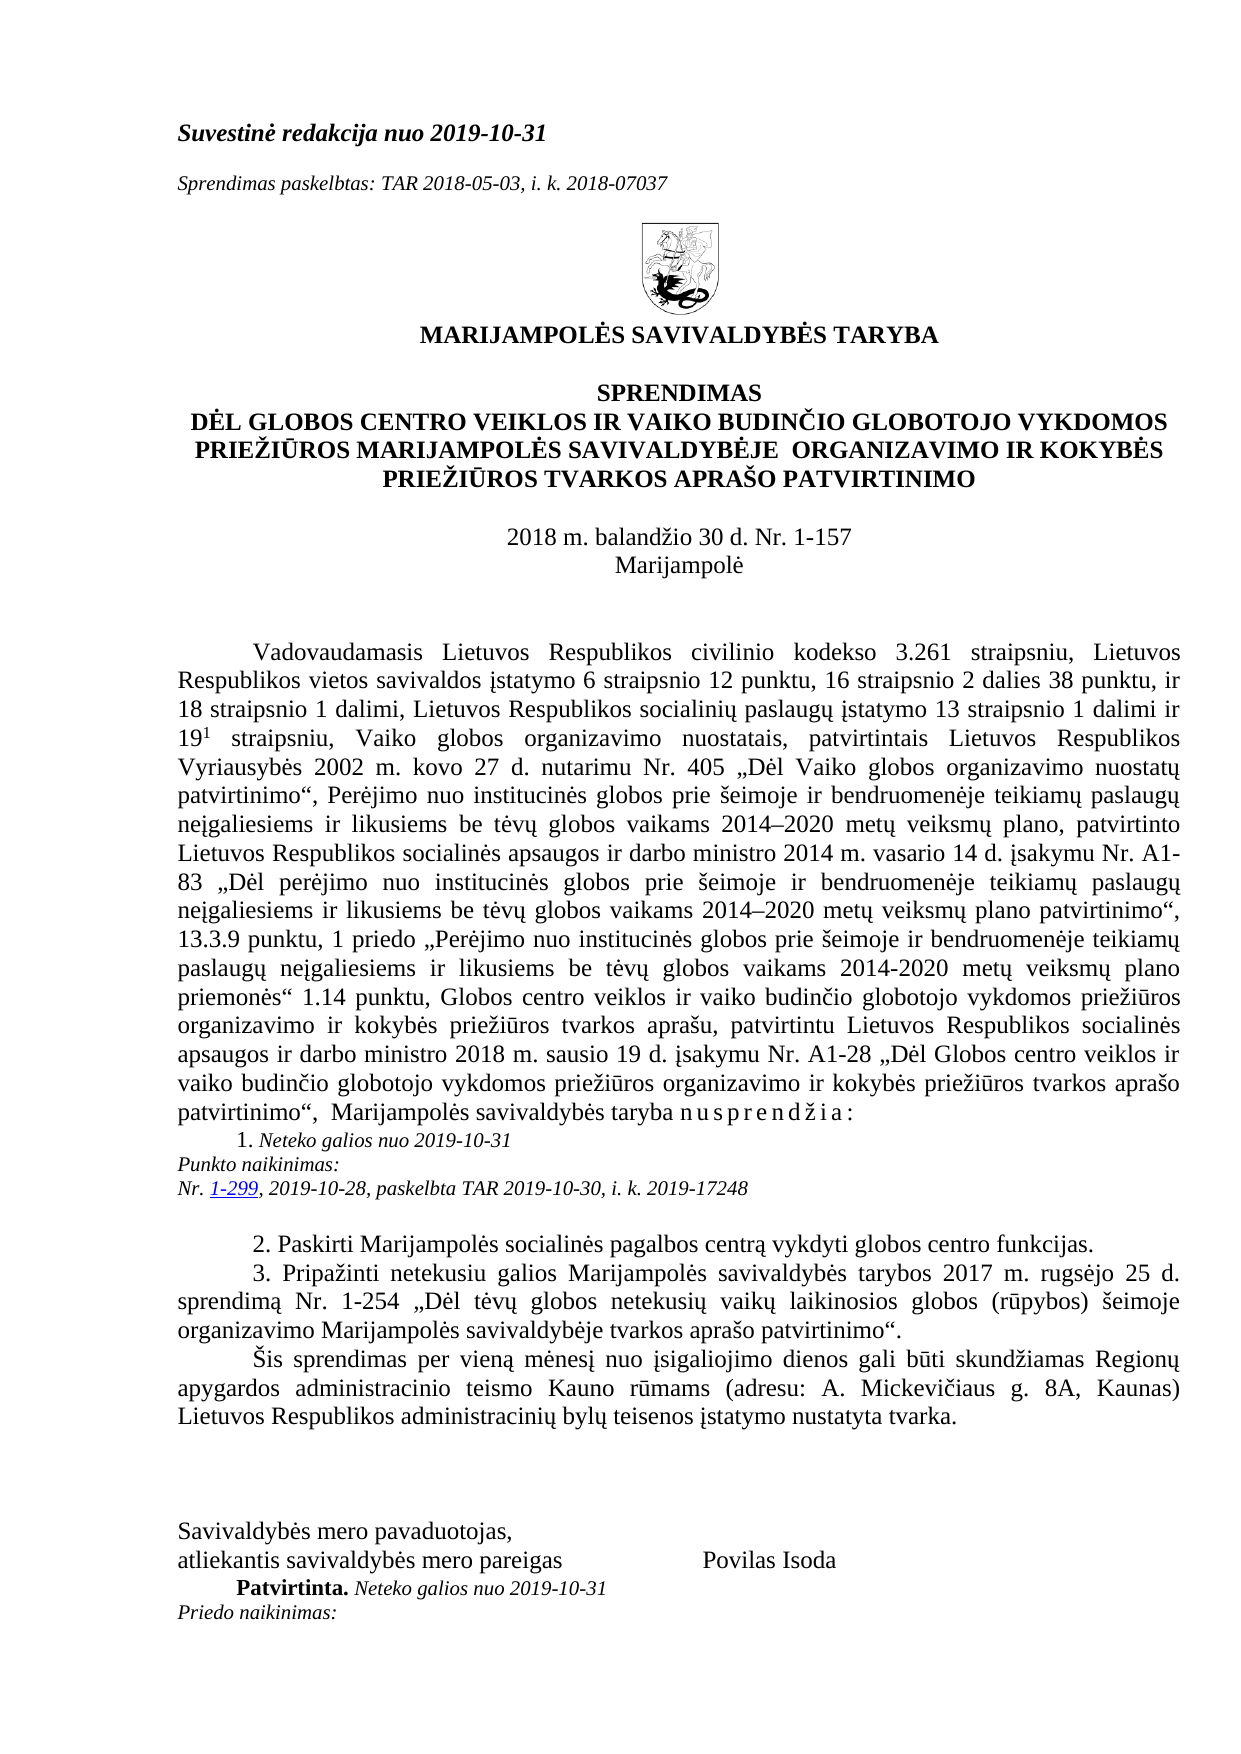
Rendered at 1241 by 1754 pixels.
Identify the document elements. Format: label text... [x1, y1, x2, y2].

text 2. Paskirti Marijampolės socialinės pagalbos centrą vykdyti globos centro funkcijas. [177, 1229, 1181, 1258]
text 2018 m. balandžio 30 d. Nr. 1-157 [177, 522, 1181, 551]
text DĖL GLOBOS CENTRO VEIKLOS IR VAIKO BUDINČIO GLOBOTOJO VYKDOMOS PRIEŽIŪROS MARIJAMPOLĖS SAVIVALDYBĖJE ORGANIZAVIMO IR KOKYBĖS PRIEŽIŪROS TVARKOS APRAŠO PATVIRTINIMO [177, 407, 1181, 493]
text Šis sprendimas per vieną mėnesį nuo įsigaliojimo dienos gali būti skundžiamas Regionų apygardos administracinio teismo Kauno rūmams (adresu: A. Mickevičiaus g. 8A, Kaunas) Lietuvos Respublikos administracinių bylų teisenos įstatymo nustatyta tvarka. [177, 1344, 1181, 1430]
text Marijampolė [177, 551, 1181, 579]
text MARIJAMPOLĖS SAVIVALDYBĖS TARYBA [177, 321, 1181, 349]
text Priedo naikinimas: [177, 1600, 1181, 1624]
text Savivaldybės mero pavaduotojas, [177, 1516, 1181, 1545]
text 1. Neteko galios nuo 2019-10-31 [177, 1126, 1181, 1152]
text Patvirtinta. Neteko galios nuo 2019-10-31 [177, 1574, 1181, 1600]
text Suvestinė redakcija nuo 2019-10-31 [177, 118, 1181, 147]
text SPRENDIMAS [177, 378, 1181, 407]
text Vadovaudamasis Lietuvos Respublikos civilinio kodekso 3.261 straipsniu, Lietuvos Respublikos vietos savivaldos įstatymo 6 straipsnio 12 punktu, 16 straipsnio 2 dalies 38 punktu, ir 18 straipsnio 1 dalimi, Lietuvos Respublikos socialinių paslaugų įstatymo 13 straipsnio 1 dalimi ir 191 straipsniu, Vaiko globos organizavimo nuostatais, patvirtintais Lietuvos Respublikos Vyriausybės 2002 m. kovo 27 d. nutarimu Nr. 405 „Dėl Vaiko globos organizavimo nuostatų patvirtinimo“, Perėjimo nuo institucinės globos prie šeimoje ir bendruomenėje teikiamų paslaugų neįgaliesiems ir likusiems be tėvų globos vaikams 2014–2020 metų veiksmų plano, patvirtinto Lietuvos Respublikos socialinės apsaugos ir darbo ministro 2014 m. vasario 14 d. įsakymu Nr. A1-83 „Dėl perėjimo nuo institucinės globos prie šeimoje ir bendruomenėje teikiamų paslaugų neįgaliesiems ir likusiems be tėvų globos vaikams 2014–2020 metų veiksmų plano patvirtinimo“, 13.3.9 punktu, 1 priedo „Perėjimo nuo institucinės globos prie šeimoje ir bendruomenėje teikiamų paslaugų neįgaliesiems ir likusiems be tėvų globos vaikams 2014-2020 metų veiksmų plano priemonės“ 1.14 punktu, Globos centro veiklos ir vaiko budinčio globotojo vykdomos priežiūros organizavimo ir kokybės priežiūros tvarkos aprašu, patvirtintu Lietuvos Respublikos socialinės apsaugos ir darbo ministro 2018 m. sausio 19 d. įsakymu Nr. A1-28 „Dėl Globos centro veiklos ir vaiko budinčio globotojo vykdomos priežiūros organizavimo ir kokybės priežiūros tvarkos aprašo patvirtinimo“, Marijampolės savivaldybės taryba nusprendžia: [177, 637, 1181, 1126]
text Nr. 1-299, 2019-10-28, paskelbta TAR 2019-10-30, i. k. 2019-17248 [177, 1176, 1181, 1200]
text 3. Pripažinti netekusiu galios Marijampolės savivaldybės tarybos 2017 m. rugsėjo 25 d. sprendimą Nr. 1-254 „Dėl tėvų globos netekusių vaikų laikinosios globos (rūpybos) šeimoje organizavimo Marijampolės savivaldybėje tvarkos aprašo patvirtinimo“. [177, 1258, 1181, 1344]
text Punkto naikinimas: [177, 1152, 1181, 1176]
text atliekantis savivaldybės mero pareigas Povilas Isoda [177, 1545, 1181, 1574]
text Sprendimas paskelbtas: TAR 2018-05-03, i. k. 2018-07037 [177, 171, 1181, 195]
